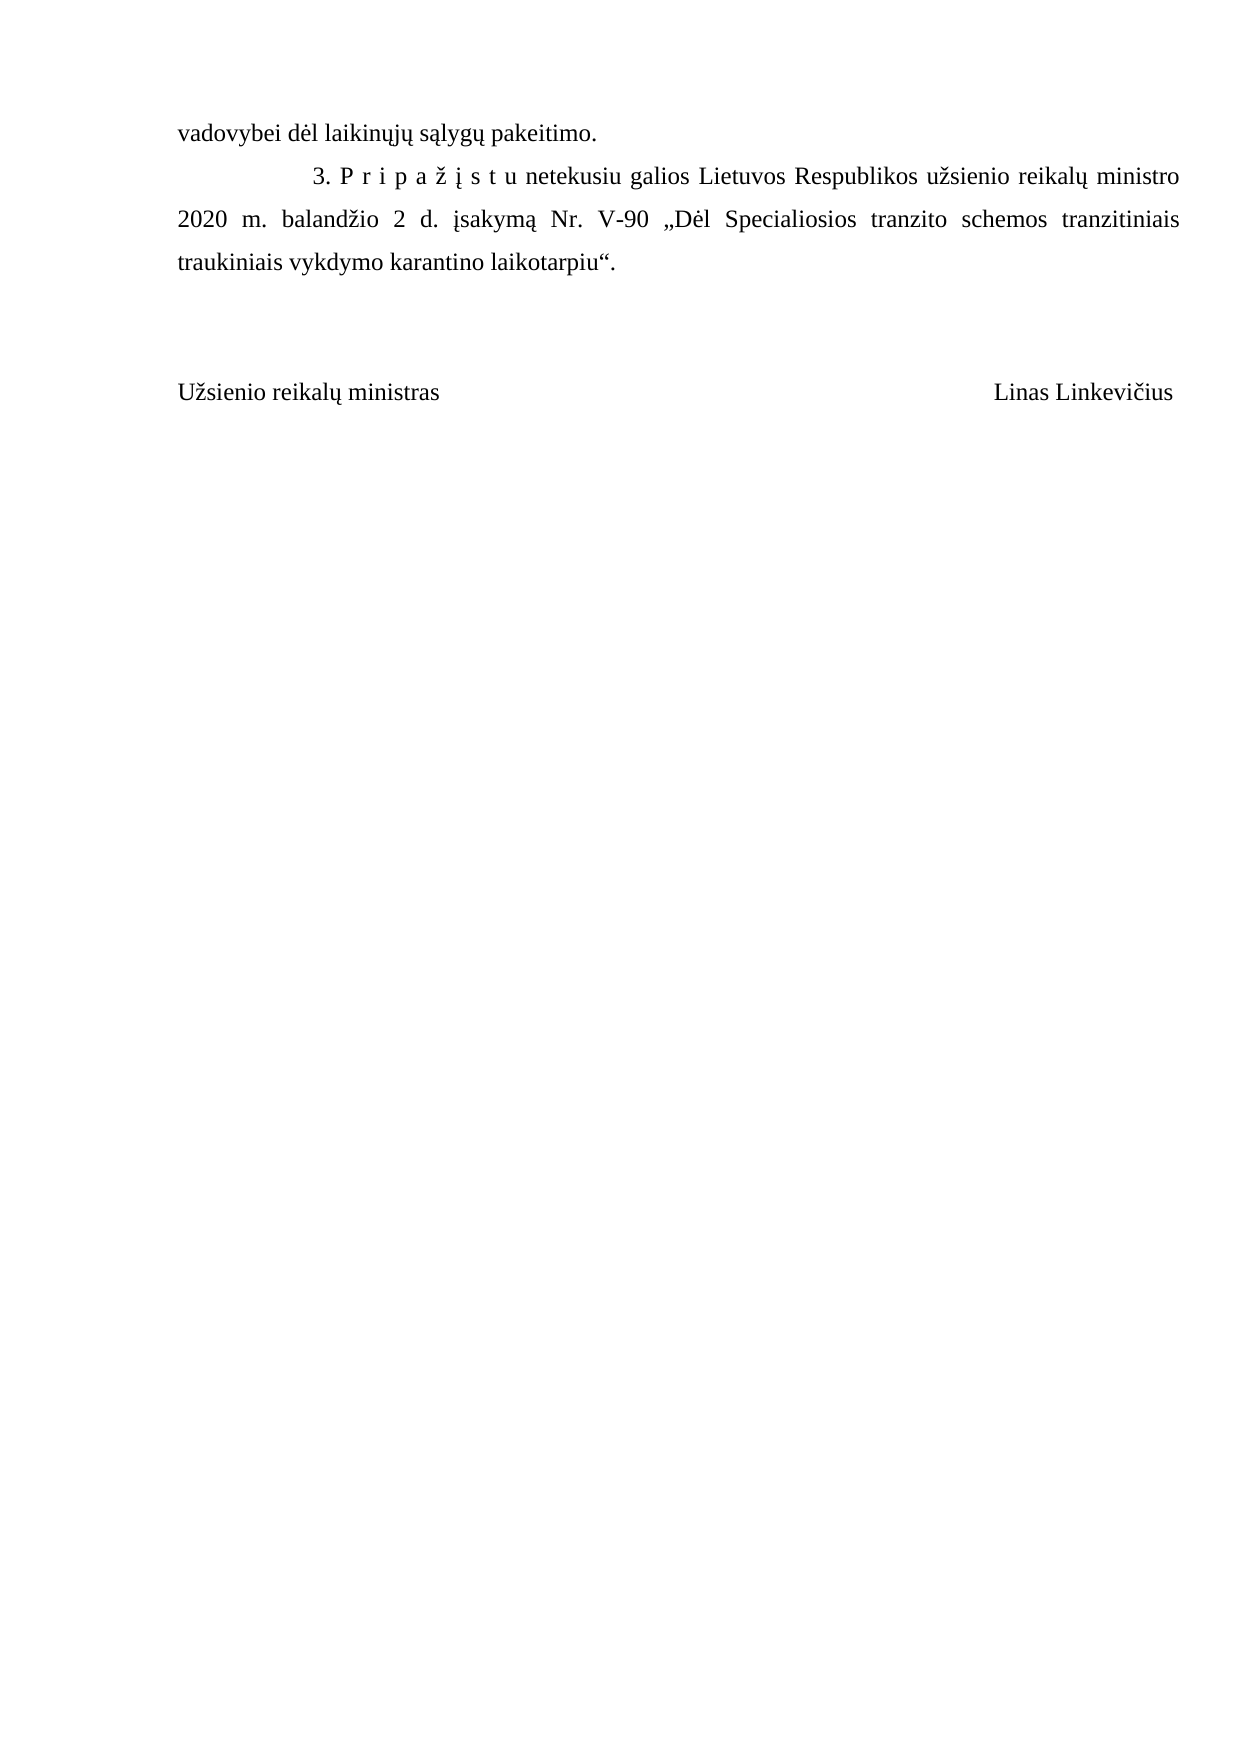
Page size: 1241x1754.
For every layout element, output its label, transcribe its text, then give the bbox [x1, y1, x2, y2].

text vadovybei dėl laikinųjų sąlygų pakeitimo. [177, 118, 1181, 147]
text Užsienio reikalų ministras Linas Linkevičius [177, 377, 1181, 406]
text 3. P r i p a ž į s t u netekusiu galios Lietuvos Respublikos užsienio reikalų ministro 2020 m. balandžio 2 d. įsakymą Nr. V-90 „Dėl Specialiosios tranzito schemos tranzitiniais traukiniais vykdymo karantino laikotarpiu“. [177, 161, 1181, 276]
